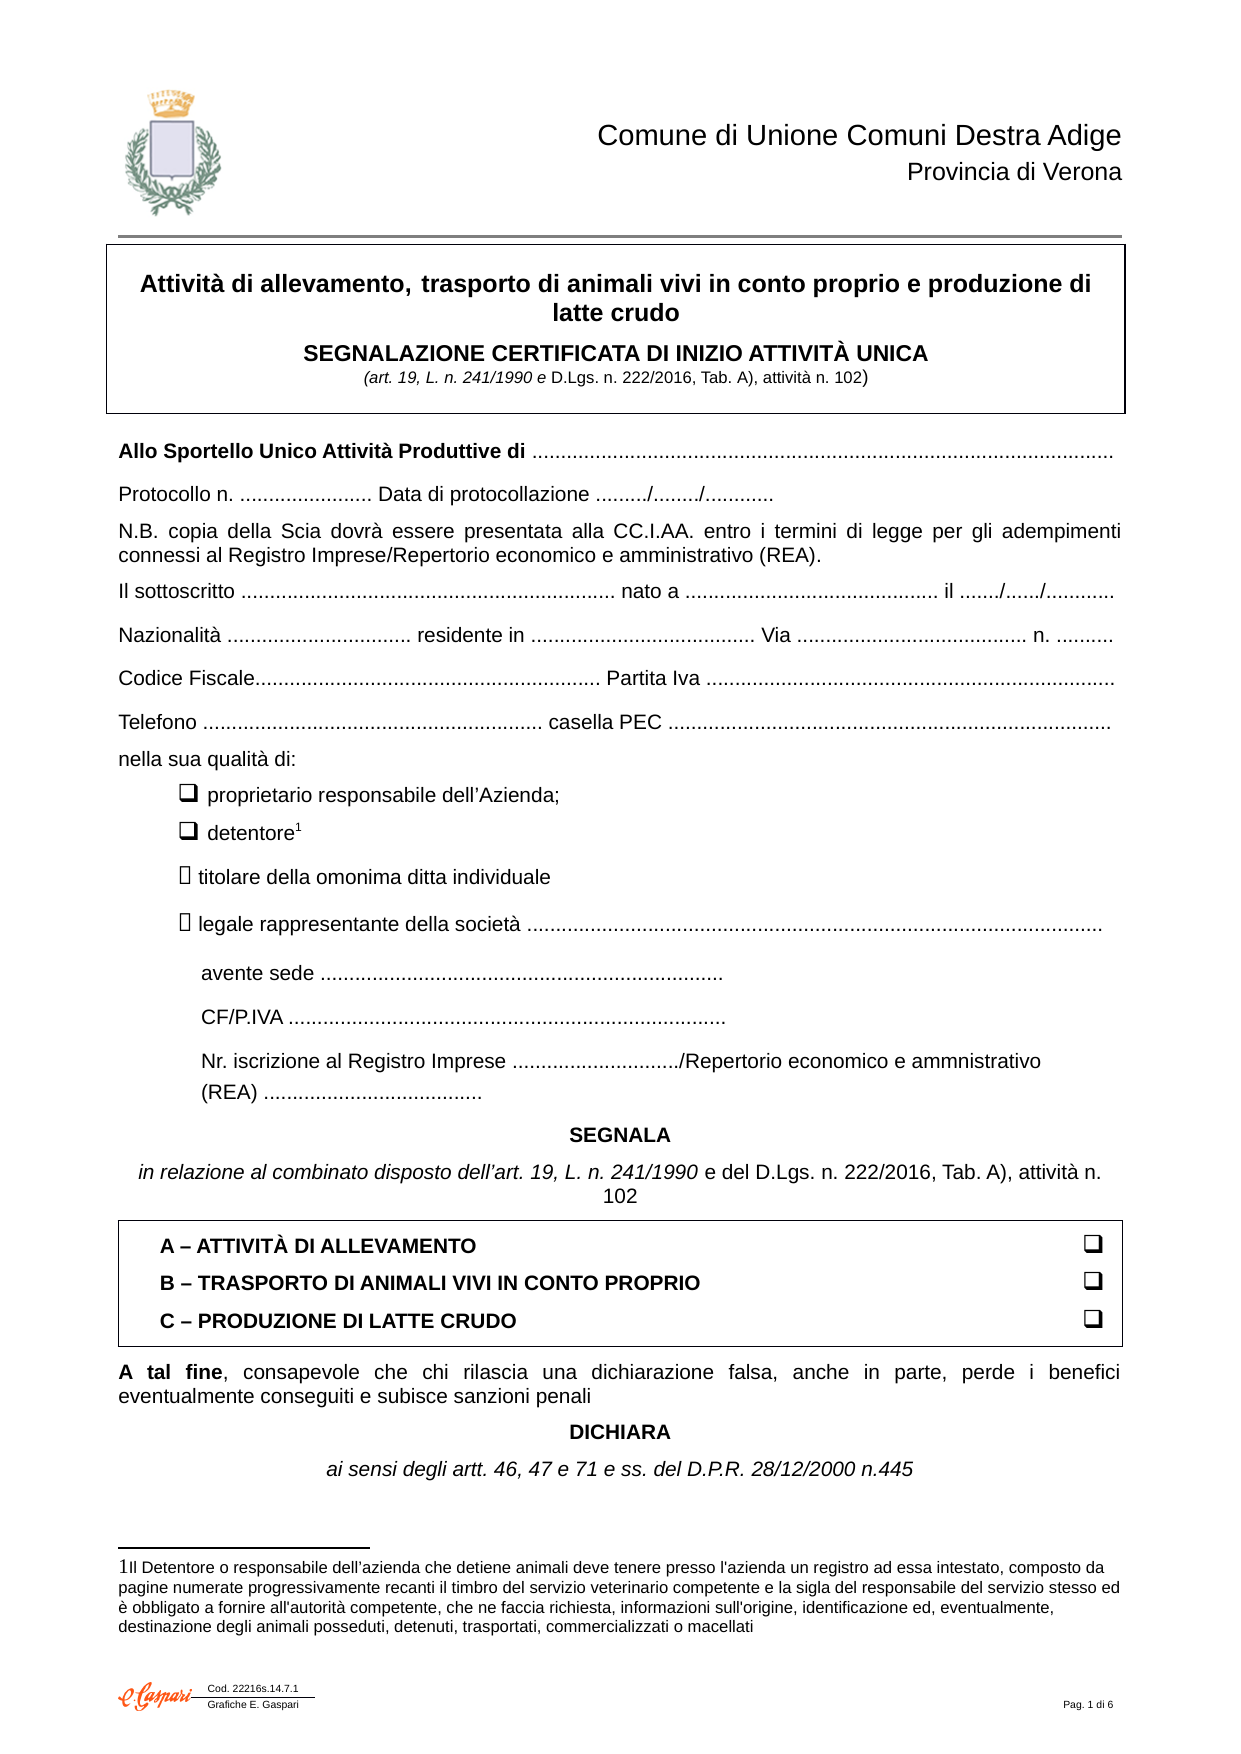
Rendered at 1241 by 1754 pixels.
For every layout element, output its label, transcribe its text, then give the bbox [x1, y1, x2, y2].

text Provincia di Verona [118, 157, 1122, 185]
text Comune di Unione Comuni Destra Adige [118, 118, 1122, 152]
table_header A – ATTIVITÀ DI ALLEVAMENTO  B – TRASPORTO DI ANIMALI VIVI IN CONTO PROPRIO  C – PRODUZIONE DI LATTE CRUDO  [119, 1221, 1122, 1346]
text in relazione al combinato disposto dell’art. 19, L. n. 241/1990 e del D.Lgs. n. 222/2016, Tab. A), attività n. 102 [118, 1160, 1122, 1208]
text  proprietario responsabile dell’Azienda; [177, 783, 1122, 808]
text Il sottoscritto ................................................................. nato a ............................................ il ......./....../............ [118, 579, 1122, 603]
picture [118, 1682, 192, 1711]
picture [122, 152, 224, 157]
text  titolare della omonima ditta individuale [177, 858, 1122, 892]
text Il Detentore o responsabile dell’azienda che detiene animali deve tenere presso l'azienda un registro ad essa intestato, composto da pagine numerate progressivamente recanti il timbro del servizio veterinario competente e la sigla del responsabile del servizio stesso ed è obbligato a fornire all'autorità competente, che ne faccia richiesta, informazioni sull'origine, identificazione ed, eventualmente, destinazione degli animali posseduti, detenuti, trasportati, commercializzati o macellati [118, 1554, 1122, 1636]
text SEGNALA [118, 1123, 1122, 1147]
text  detentore [177, 820, 1122, 845]
text  legale rappresentante della società .................................................................................................... [177, 904, 1122, 938]
table_header Attività di allevamento, trasporto di animali vivi in conto proprio e produzione di latte crudo SEGNALAZIONE CERTIFICATA DI INIZIO ATTIVITÀ UNICA (art. 19, L. n. 241/1990 e D.Lgs. n. 222/2016, Tab. A), attività n. 102) [107, 245, 1124, 412]
text Protocollo n. ....................... Data di protocollazione ........./......../............ [118, 482, 1122, 506]
text A tal fine, consapevole che chi rilascia una dichiarazione falsa, anche in parte, perde i benefici eventualmente conseguiti e subisce sanzioni penali [118, 1360, 1122, 1408]
text ai sensi degli artt. 46, 47 e 71 e ss. del D.P.R. 28/12/2000 n.445 [118, 1457, 1122, 1481]
picture [122, 87, 224, 118]
picture [122, 185, 224, 219]
text Allo Sportello Unico Attività Produttive di ..................................................................................................... [118, 438, 1122, 462]
text Nr. iscrizione al Registro Imprese ............................./Repertorio economico e ammnistrativo (REA) ...................................... [201, 1048, 1122, 1103]
text CF/P.IVA ............................................................................ [201, 1005, 1122, 1029]
text avente sede ...................................................................... [201, 961, 1122, 985]
text Nazionalità ................................ residente in ....................................... Via ........................................ n. .......... [118, 623, 1122, 647]
text DICHIARA [118, 1420, 1122, 1444]
text Telefono ........................................................... casella PEC ............................................................................. [118, 710, 1122, 734]
text N.B. copia della Scia dovrà essere presentata alla CC.I.AA. entro i termini di legge per gli adempimenti connessi al Registro Imprese/Repertorio economico e amministrativo (REA). [118, 518, 1122, 566]
text nella sua qualità di: [118, 746, 1122, 770]
text Codice Fiscale............................................................ Partita Iva ....................................................................... [118, 666, 1122, 690]
